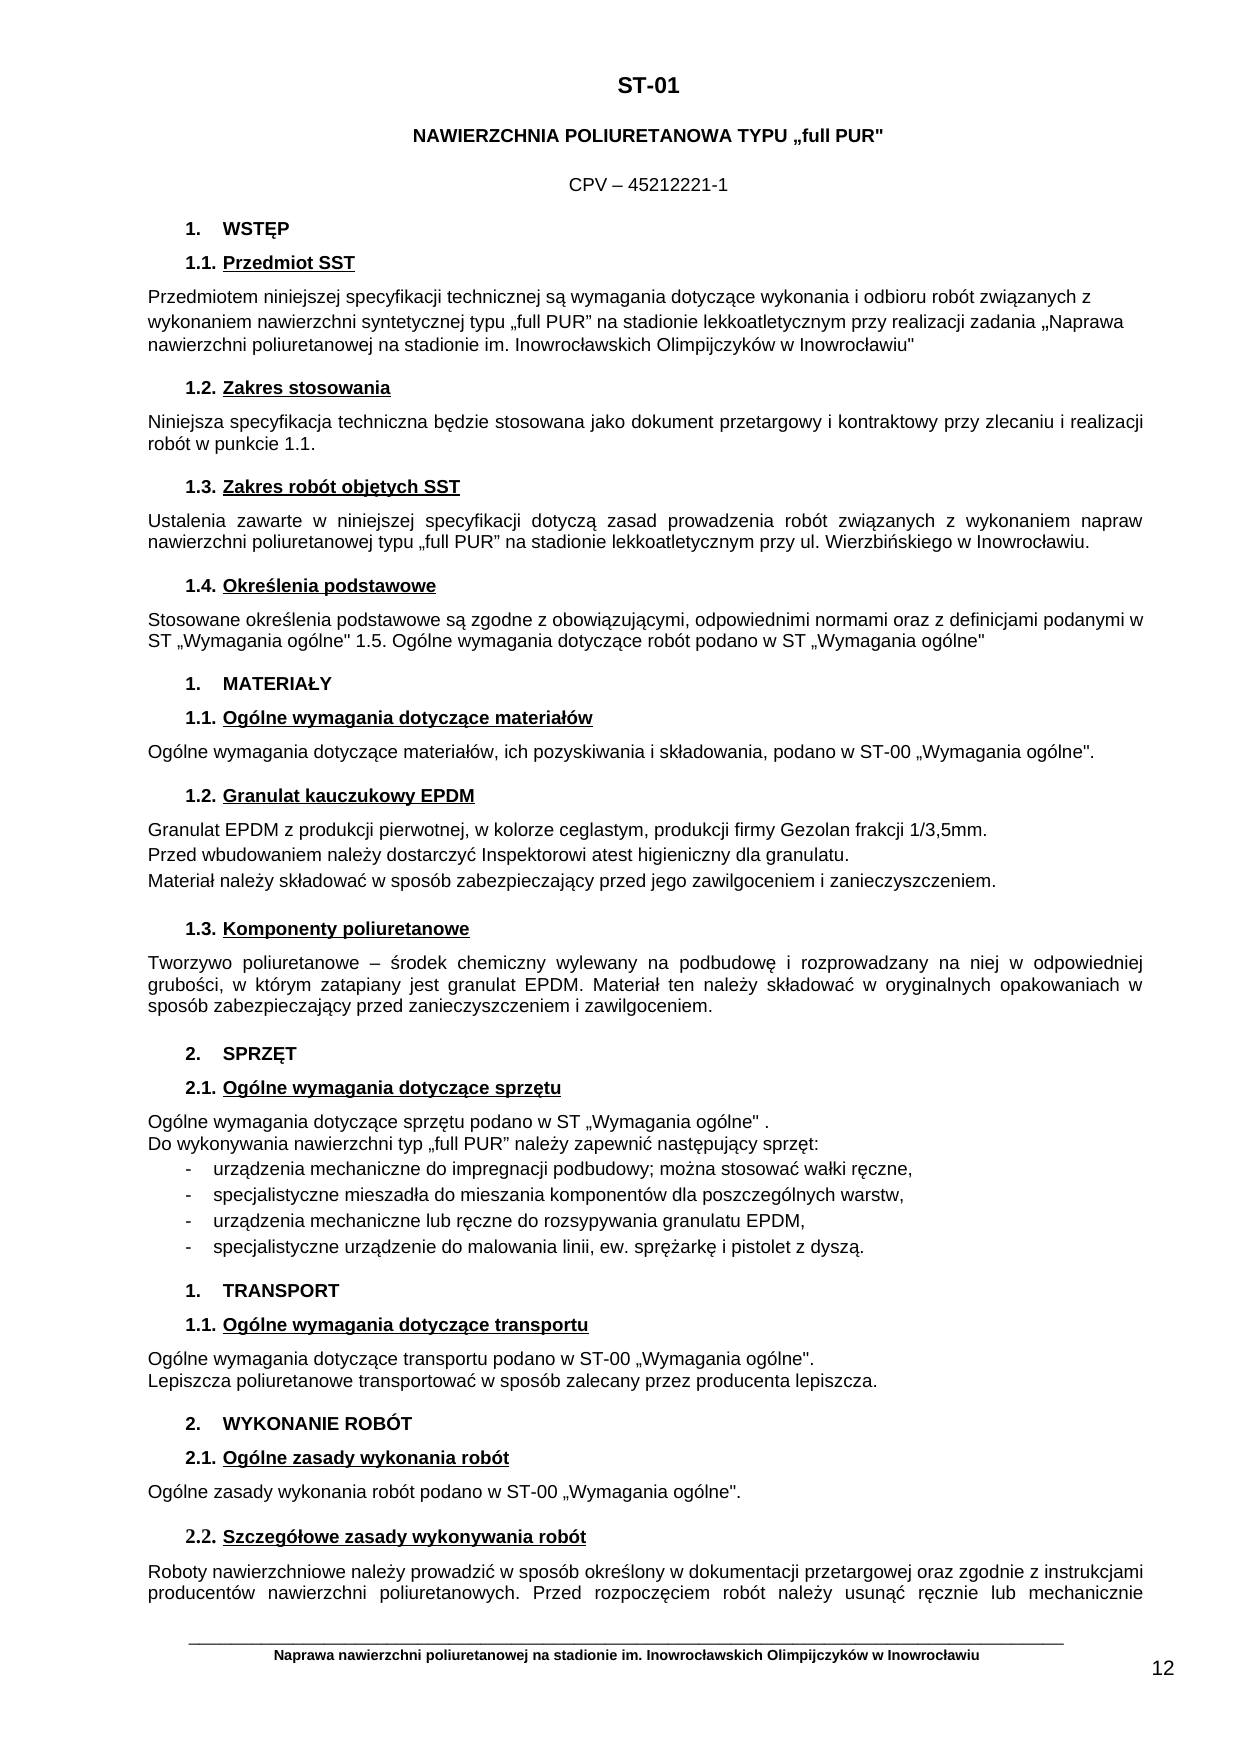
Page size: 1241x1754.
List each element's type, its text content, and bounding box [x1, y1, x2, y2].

list specjalistyczne mieszadła do mieszania komponentów dla poszczególnych warstw, [185, 1181, 1144, 1206]
text Niniejsza specyfikacja techniczna będzie stosowana jako dokument przetargowy i kontraktowy przy zlecaniu i realizacji robót w punkcie 1.1. [148, 411, 1144, 454]
list WSTĘP [185, 218, 1144, 239]
text Lepiszcza poliuretanowe transportować w sposób zalecany przez producenta lepiszcza. [148, 1369, 1144, 1391]
text Stosowane określenia podstawowe są zgodne z obowiązującymi, odpowiednimi normami oraz z definicjami podanymi w ST „Wymagania ogólne" 1.5. Ogólne wymagania dotyczące robót podano w ST „Wymagania ogólne" [148, 608, 1144, 652]
text Ogólne wymagania dotyczące materiałów, ich pozyskiwania i składowania, podano w ST-00 „Wymagania ogólne". [148, 741, 1144, 763]
list Zakres stosowania [185, 377, 1144, 398]
text Do wykonywania nawierzchni typ „full PUR” należy zapewnić następujący sprzęt: [148, 1133, 1144, 1154]
text ST-01 [153, 74, 1144, 98]
list Granulat kauczukowy EPDM [185, 784, 1144, 806]
text Materiał należy składować w sposób zabezpieczający przed jego zawilgoceniem i zanieczyszczeniem. [148, 867, 1144, 892]
list Przedmiot SST [185, 252, 1144, 273]
text Przedmiotem niniejszej specyfikacji technicznej są wymagania dotyczące wykonania i odbioru robót związanych z wykonaniem nawierzchni syntetycznej typu „full PUR” na stadionie lekkoatletycznym przy realizacji zadania „Naprawa nawierzchni poliuretanowej na stadionie im. Inowrocławskich Olimpijczyków w Inowrocławiu" [148, 286, 1144, 355]
list Ogólne wymagania dotyczące transportu [185, 1314, 1144, 1336]
text NAWIERZCHNIA POLIURETANOWA TYPU „full PUR" [153, 123, 1144, 147]
text Ogólne wymagania dotyczące sprzętu podano w ST „Wymagania ogólne" . [148, 1111, 1144, 1133]
list Ogólne wymagania dotyczące materiałów [185, 707, 1144, 729]
list Ogólne zasady wykonania robót [185, 1447, 1144, 1468]
text Ogólne wymagania dotyczące transportu podano w ST-00 „Wymagania ogólne". [148, 1348, 1144, 1369]
text CPV – 45212221-1 [153, 172, 1144, 196]
list Komponenty poliuretanowe [185, 918, 1144, 940]
list WYKONANIE ROBÓT [185, 1413, 1144, 1434]
list MATERIAŁY [185, 673, 1144, 695]
list specjalistyczne urządzenie do malowania linii, ew. sprężarkę i pistolet z dyszą. [185, 1233, 1144, 1258]
list urządzenia mechaniczne lub ręczne do rozsypywania granulatu EPDM, [185, 1207, 1144, 1232]
list SPRZĘT [185, 1043, 1144, 1064]
list Szczegółowe zasady wykonywania robót [185, 1524, 1144, 1548]
text Granulat EPDM z produkcji pierwotnej, w kolorze ceglastym, produkcji firmy Gezolan frakcji 1/3,5mm. [148, 818, 1144, 840]
text Przed wbudowaniem należy dostarczyć Inspektorowi atest higieniczny dla granulatu. [148, 841, 1144, 866]
list Ogólne wymagania dotyczące sprzętu [185, 1077, 1144, 1098]
list Zakres robót objętych SST [185, 476, 1144, 497]
text Roboty nawierzchniowe należy prowadzić w sposób określony w dokumentacji przetargowej oraz zgodnie z instrukcjami producentów nawierzchni poliuretanowych. Przed rozpoczęciem robót należy usunąć ręcznie lub mechanicznie [148, 1561, 1144, 1604]
text Ustalenia zawarte w niniejszej specyfikacji dotyczą zasad prowadzenia robót związanych z wykonaniem napraw nawierzchni poliuretanowej typu „full PUR” na stadionie lekkoatletycznym przy ul. Wierzbińskiego w Inowrocławiu. [148, 510, 1144, 553]
list Określenia podstawowe [185, 574, 1144, 596]
text Ogólne zasady wykonania robót podano w ST-00 „Wymagania ogólne". [148, 1481, 1144, 1502]
list TRANSPORT [185, 1280, 1144, 1301]
list urządzenia mechaniczne do impregnacji podbudowy; można stosować wałki ręczne, [185, 1155, 1144, 1180]
text Tworzywo poliuretanowe – środek chemiczny wylewany na podbudowę i rozprowadzany na niej w odpowiedniej grubości, w którym zatapiany jest granulat EPDM. Materiał ten należy składować w oryginalnych opakowaniach w sposób zabezpieczający przed zanieczyszczeniem i zawilgoceniem. [148, 952, 1144, 1017]
